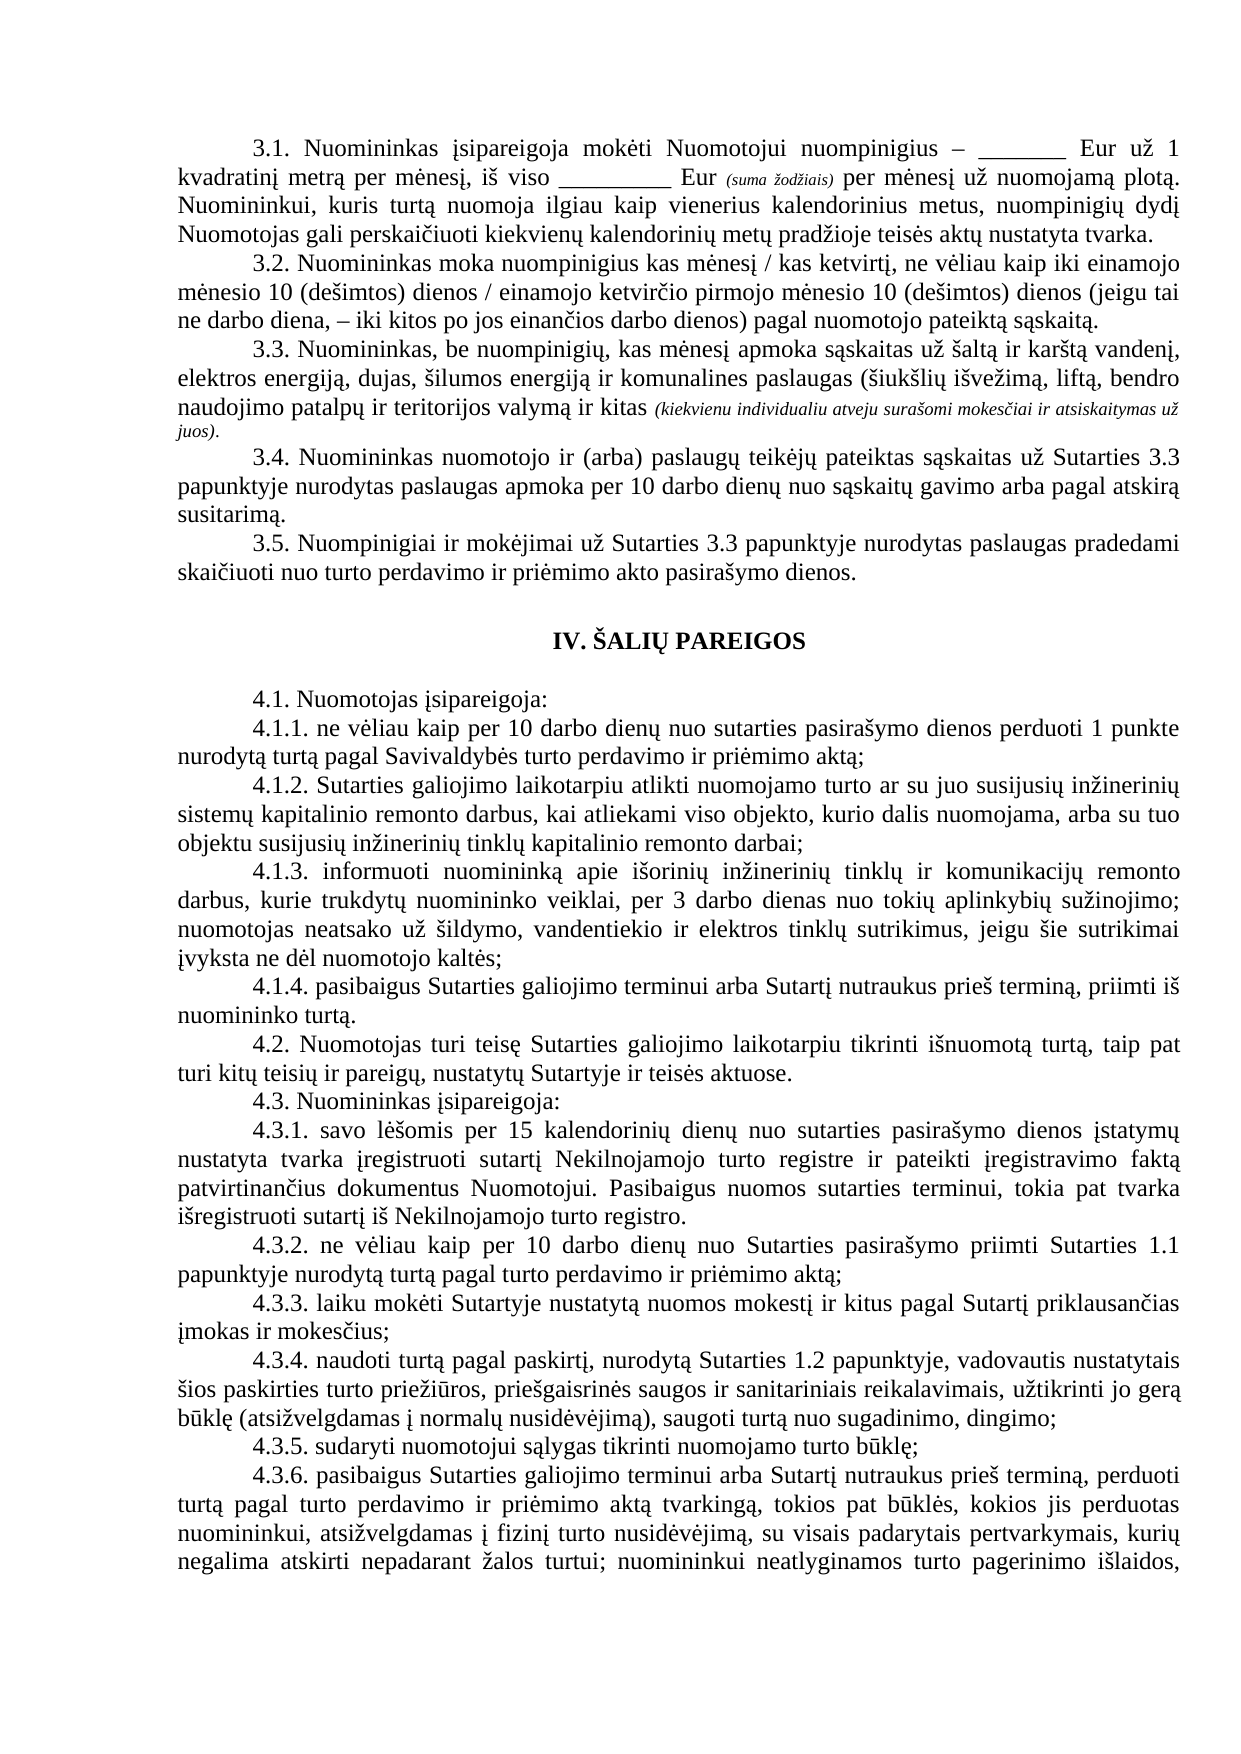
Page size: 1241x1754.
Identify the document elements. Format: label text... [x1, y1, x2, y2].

text 4.3.3. laiku mokėti Sutartyje nustatytą nuomos mokestį ir kitus pagal Sutartį priklausančias įmokas ir mokesčius; [177, 1288, 1181, 1345]
text 4.1. Nuomotojas įsipareigoja: [177, 684, 1181, 713]
text 3.3. Nuomininkas, be nuompinigių, kas mėnesį apmoka sąskaitas už šaltą ir karštą vandenį, elektros energiją, dujas, šilumos energiją ir komunalines paslaugas (šiukšlių išvežimą, liftą, bendro naudojimo patalpų ir teritorijos valymą ir kitas (kiekvienu individualiu atveju surašomi mokesčiai ir atsiskaitymas už juos). [177, 334, 1181, 442]
text 4.3. Nuomininkas įsipareigoja: [177, 1086, 1181, 1115]
text 4.3.6. pasibaigus Sutarties galiojimo terminui arba Sutartį nutraukus prieš terminą, perduoti turtą pagal turto perdavimo ir priėmimo aktą tvarkingą, tokios pat būklės, kokios jis perduotas nuomininkui, atsižvelgdamas į fizinį turto nusidėvėjimą, su visais padarytais pertvarkymais, kurių negalima atskirti nepadarant žalos turtui; nuomininkui neatlyginamos turto pagerinimo išlaidos, [177, 1460, 1181, 1575]
text 3.5. Nuompinigiai ir mokėjimai už Sutarties 3.3 papunktyje nurodytas paslaugas pradedami skaičiuoti nuo turto perdavimo ir priėmimo akto pasirašymo dienos. [177, 528, 1181, 586]
text 4.1.2. Sutarties galiojimo laikotarpiu atlikti nuomojamo turto ar su juo susijusių inžinerinių sistemų kapitalinio remonto darbus, kai atliekami viso objekto, kurio dalis nuomojama, arba su tuo objektu susijusių inžinerinių tinklų kapitalinio remonto darbai; [177, 770, 1181, 856]
text 4.3.4. naudoti turtą pagal paskirtį, nurodytą Sutarties 1.2 papunktyje, vadovautis nustatytais šios paskirties turto priežiūros, priešgaisrinės saugos ir sanitariniais reikalavimais, užtikrinti jo gerą būklę (atsižvelgdamas į normalų nusidėvėjimą), saugoti turtą nuo sugadinimo, dingimo; [177, 1345, 1181, 1431]
text 4.3.5. sudaryti nuomotojui sąlygas tikrinti nuomojamo turto būklę; [177, 1431, 1181, 1460]
text 3.1. Nuomininkas įsipareigoja mokėti Nuomotojui nuompinigius – _______ Eur už 1 kvadratinį metrą per mėnesį, iš viso _________ Eur (suma žodžiais) per mėnesį už nuomojamą plotą. Nuomininkui, kuris turtą nuomoja ilgiau kaip vienerius kalendorinius metus, nuompinigių dydį Nuomotojas gali perskaičiuoti kiekvienų kalendorinių metų pradžioje teisės aktų nustatyta tvarka. [177, 133, 1181, 248]
text 4.3.2. ne vėliau kaip per 10 darbo dienų nuo Sutarties pasirašymo priimti Sutarties 1.1 papunktyje nurodytą turtą pagal turto perdavimo ir priėmimo aktą; [177, 1230, 1181, 1288]
text IV. ŠALIŲ PAREIGOS [177, 626, 1181, 655]
text 3.4. Nuomininkas nuomotojo ir (arba) paslaugų teikėjų pateiktas sąskaitas už Sutarties 3.3 papunktyje nurodytas paslaugas apmoka per 10 darbo dienų nuo sąskaitų gavimo arba pagal atskirą susitarimą. [177, 442, 1181, 528]
text 4.3.1. savo lėšomis per 15 kalendorinių dienų nuo sutarties pasirašymo dienos įstatymų nustatyta tvarka įregistruoti sutartį Nekilnojamojo turto registre ir pateikti įregistravimo faktą patvirtinančius dokumentus Nuomotojui. Pasibaigus nuomos sutarties terminui, tokia pat tvarka išregistruoti sutartį iš Nekilnojamojo turto registro. [177, 1115, 1181, 1230]
text 3.2. Nuomininkas moka nuompinigius kas mėnesį / kas ketvirtį, ne vėliau kaip iki einamojo mėnesio 10 (dešimtos) dienos / einamojo ketvirčio pirmojo mėnesio 10 (dešimtos) dienos (jeigu tai ne darbo diena, – iki kitos po jos einančios darbo dienos) pagal nuomotojo pateiktą sąskaitą. [177, 248, 1181, 334]
text 4.1.3. informuoti nuomininką apie išorinių inžinerinių tinklų ir komunikacijų remonto darbus, kurie trukdytų nuomininko veiklai, per 3 darbo dienas nuo tokių aplinkybių sužinojimo; nuomotojas neatsako už šildymo, vandentiekio ir elektros tinklų sutrikimus, jeigu šie sutrikimai įvyksta ne dėl nuomotojo kaltės; [177, 856, 1181, 971]
text 4.1.1. ne vėliau kaip per 10 darbo dienų nuo sutarties pasirašymo dienos perduoti 1 punkte nurodytą turtą pagal Savivaldybės turto perdavimo ir priėmimo aktą; [177, 713, 1181, 770]
text 4.2. Nuomotojas turi teisę Sutarties galiojimo laikotarpiu tikrinti išnuomotą turtą, taip pat turi kitų teisių ir pareigų, nustatytų Sutartyje ir teisės aktuose. [177, 1029, 1181, 1086]
text 4.1.4. pasibaigus Sutarties galiojimo terminui arba Sutartį nutraukus prieš terminą, priimti iš nuomininko turtą. [177, 971, 1181, 1029]
